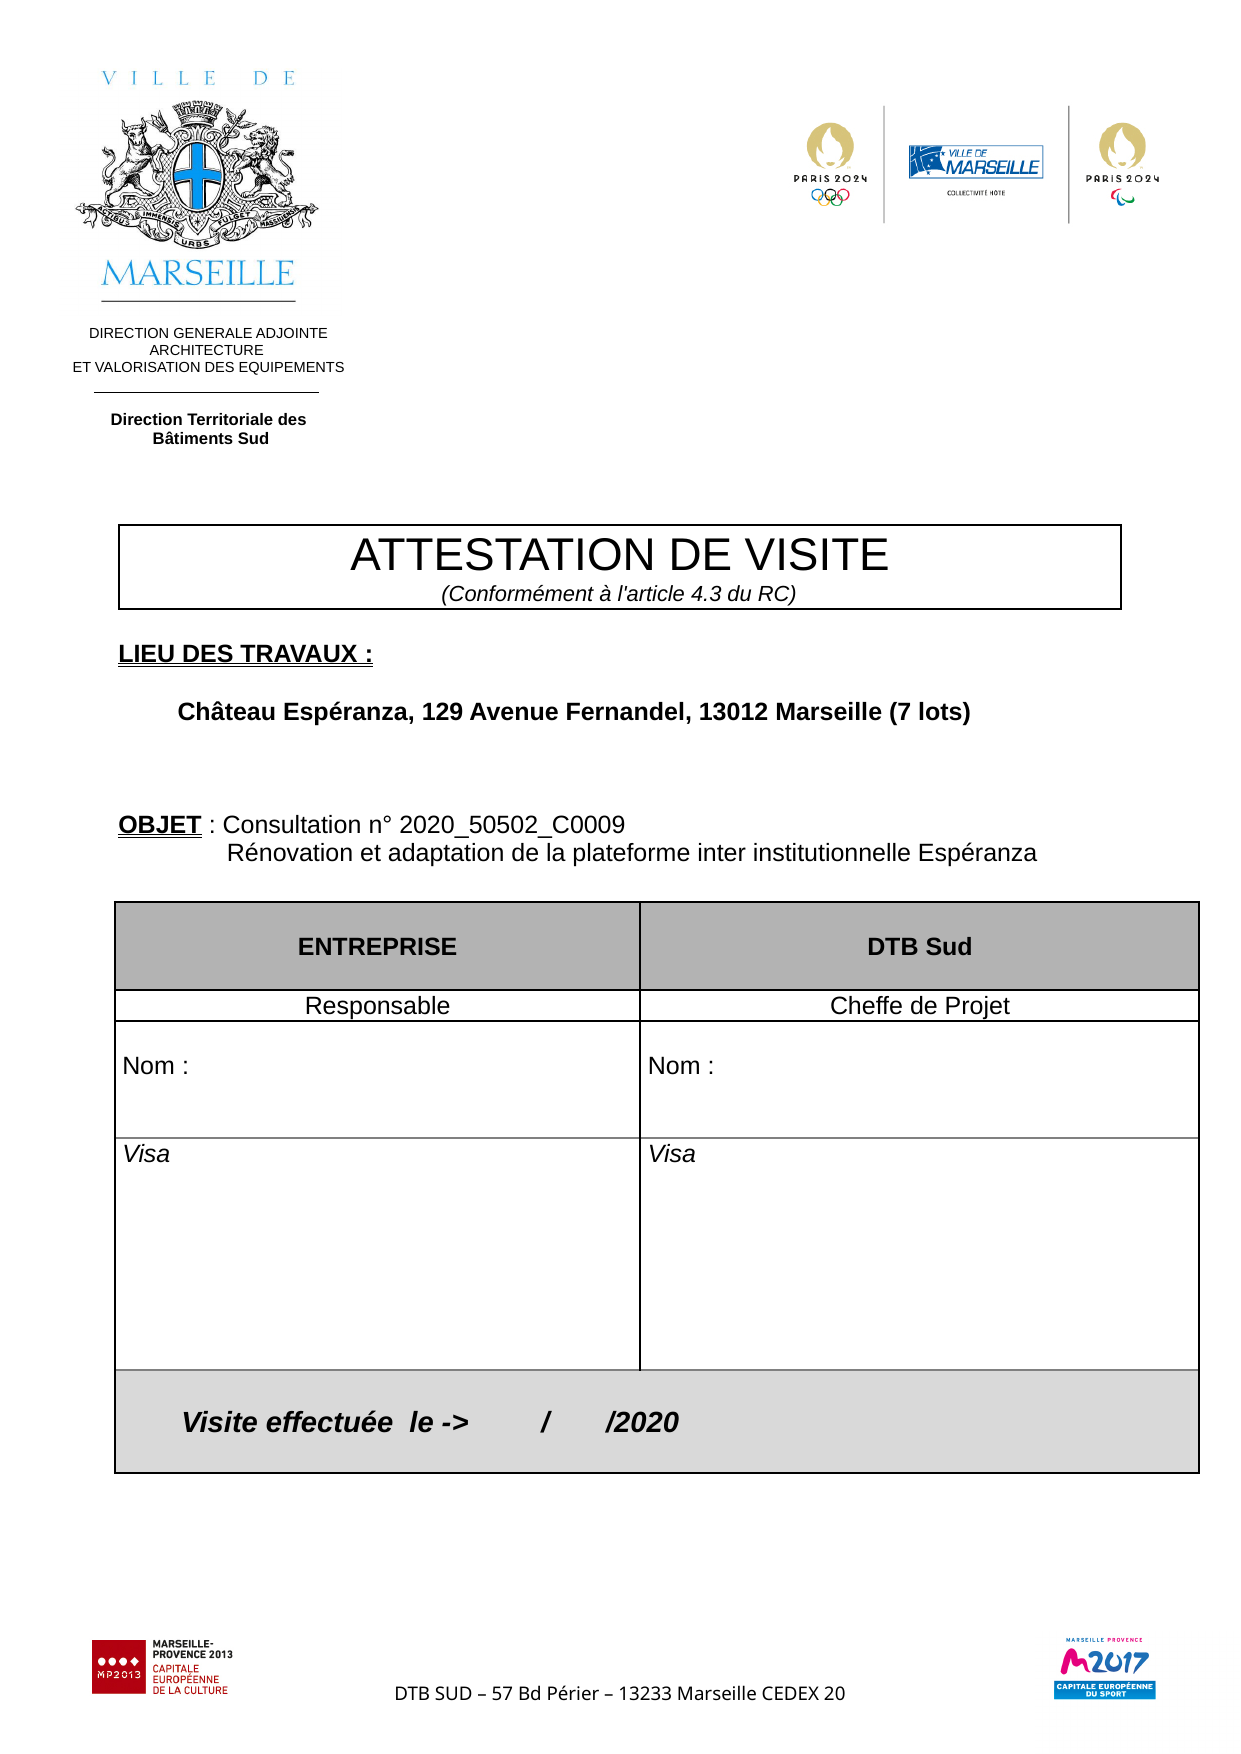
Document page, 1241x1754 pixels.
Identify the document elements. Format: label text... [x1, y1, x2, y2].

table_cell [94, 393, 319, 410]
subtitle ATTESTATION DE VISITE [120, 526, 1120, 576]
text Rénovation et adaptation de la plateforme inter institutionnelle Espéranza [118, 838, 1122, 867]
table_header DTB Sud [641, 903, 1198, 989]
table_cell Visa [116, 1139, 639, 1369]
text (Conformément à l'article 4.3 du RC) [120, 576, 1120, 608]
picture [0, 1634, 238, 1754]
table_header ENTREPRISE [116, 903, 639, 989]
text Château Espéranza, 129 Avenue Fernandel, 13012 Marseille (7 lots) [118, 697, 1134, 725]
table_cell Cheffe de Projet [641, 991, 1198, 1020]
picture [58, 68, 342, 316]
text OBJET : Consultation n° 2020_50502_C0009 [118, 810, 1122, 838]
picture [768, 88, 1184, 240]
table_cell DIRECTION GENERALE ADJOINTE ARCHITECTURE ET VALORISATION DES EQUIPEMENTS [35, 325, 382, 392]
table_header [35, 59, 382, 325]
table_cell [35, 392, 94, 410]
table_cell [319, 392, 382, 410]
picture [1035, 1631, 1240, 1754]
table_cell Nom : [641, 1022, 1198, 1137]
text LIEU DES TRAVAUX : [118, 639, 1122, 667]
table_cell Nom : [116, 1022, 639, 1137]
table_cell Responsable [116, 991, 639, 1020]
table_cell Direction Territoriale des Bâtiments Sud [35, 410, 382, 448]
table_cell Visa [641, 1139, 1198, 1369]
table_cell Visite effectuée le -> / /2020 [116, 1371, 1198, 1472]
